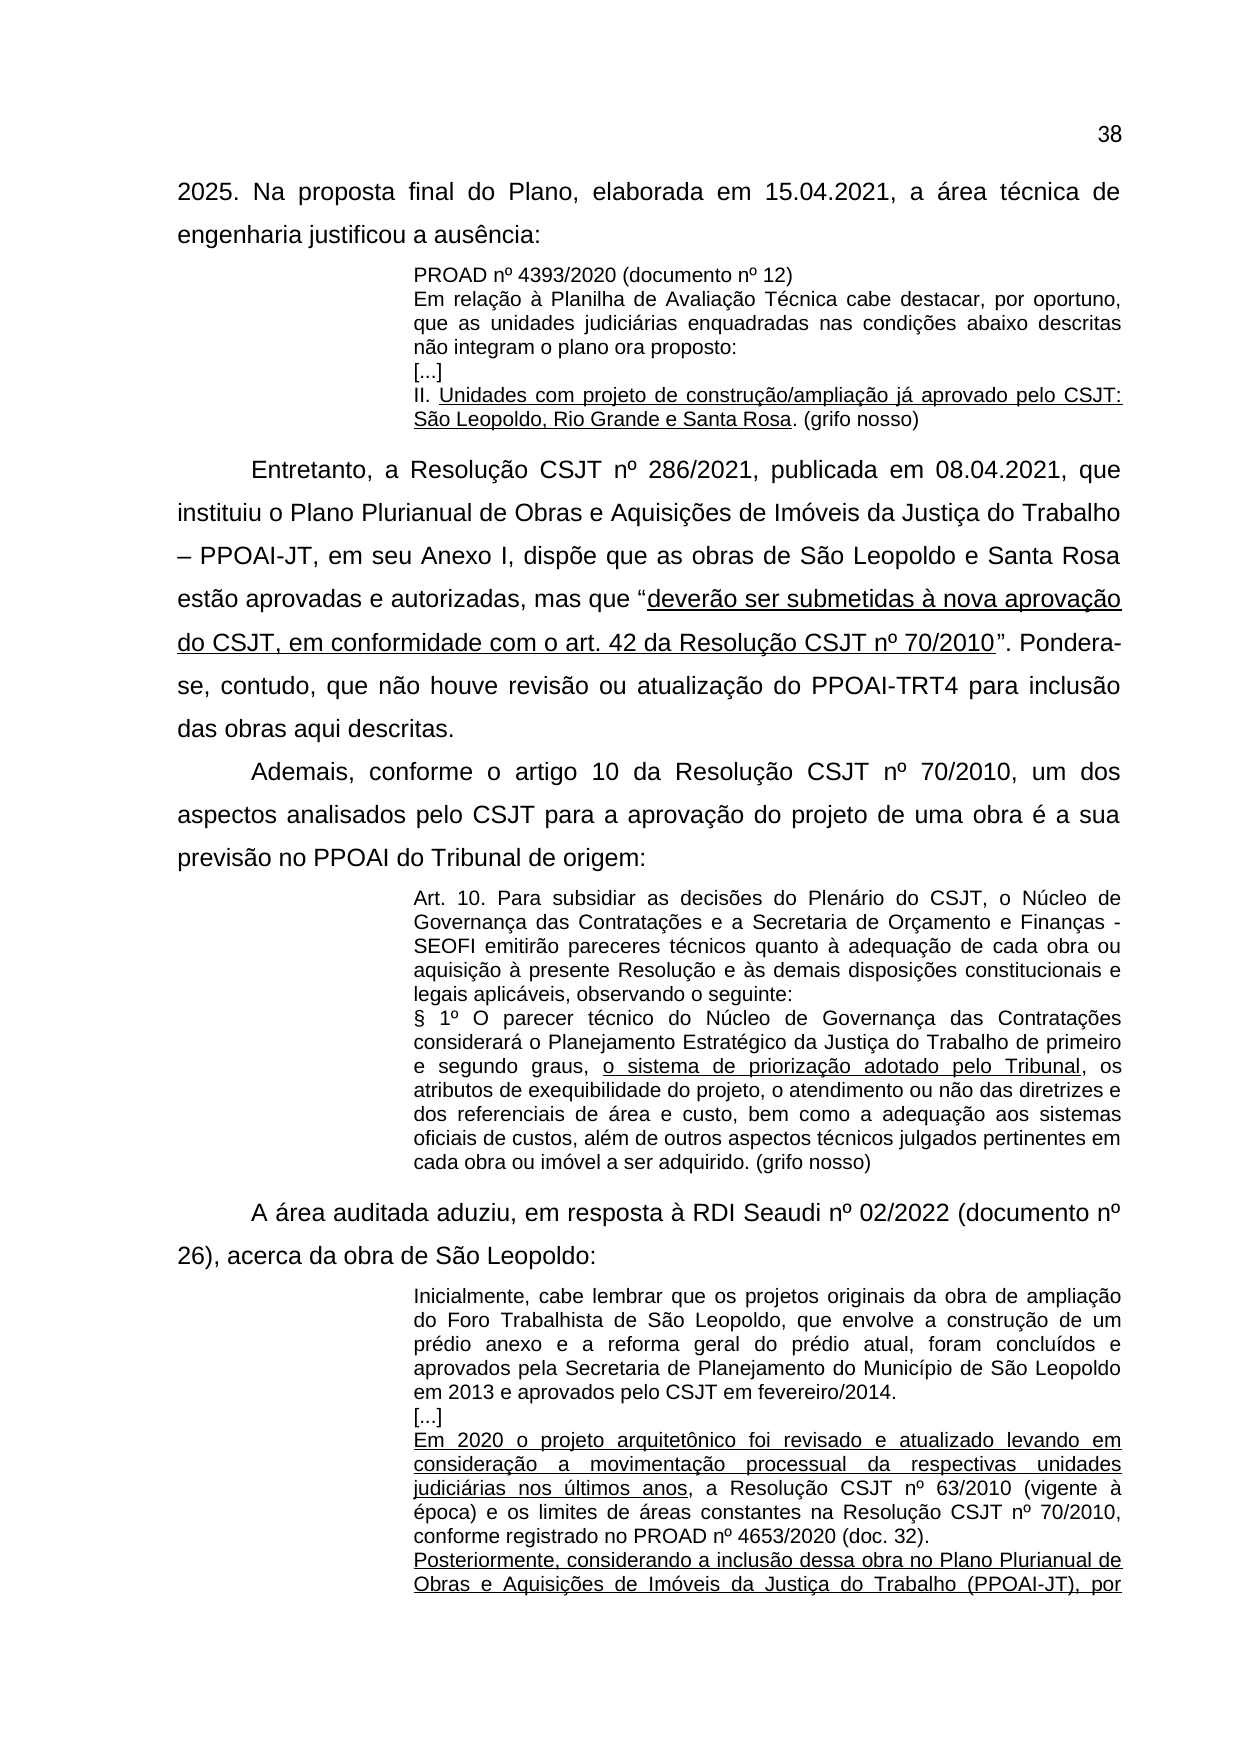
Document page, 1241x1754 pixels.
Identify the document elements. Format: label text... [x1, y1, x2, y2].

text consideração a movimentação processual da respectivas unidades [413, 1450, 1122, 1473]
text Em relação à Planilha de Avaliação Técnica cabe destacar, por oportuno, que as unidades judiciárias enquadradas nas condições abaixo descritas não integram o plano ora proposto: [413, 287, 1122, 359]
text Entretanto, a Resolução CSJT nº 286/2021, publicada em 08.04.2021, que instituiu o Plano Plurianual de Obras e Aquisições de Imóveis da Justiça do Trabalho – PPOAI-JT, em seu Anexo I, dispõe que as obras de São Leopoldo e Santa Rosa estão aprovadas e autorizadas, mas que “deverão ser submetidas à nova aprovação do CSJT, em conformidade com o art. 42 da Resolução CSJT nº 70/2010”. Pondera-se, contudo, que não houve revisão ou atualização do PPOAI-TRT4 para inclusão das obras aqui descritas. [177, 455, 1122, 742]
text Inicialmente, cabe lembrar que os projetos originais da obra de ampliação do Foro Trabalhista de São Leopoldo, que envolve a construção de um prédio anexo e a reforma geral do prédio atual, foram concluídos e aprovados pela Secretaria de Planejamento do Município de São Leopoldo em 2013 e aprovados pelo CSJT em fevereiro/2014. [413, 1284, 1122, 1404]
text Obras e Aquisições de Imóveis da Justiça do Trabalho (PPOAI-JT), por [413, 1569, 1122, 1592]
text Art. 10. Para subsidiar as decisões do Plenário do CSJT, o Núcleo de Governança das Contratações e a Secretaria de Orçamento e Finanças - SEOFI emitirão pareceres técnicos quanto à adequação de cada obra ou aquisição à presente Resolução e às demais disposições constitucionais e legais aplicáveis, observando o seguinte: [413, 886, 1122, 1006]
text judiciárias nos últimos anos, a Resolução CSJT nº 63/2010 (vigente à época) e os limites de áreas constantes na Resolução CSJT nº 70/2010, conforme registrado no PROAD nº 4653/2020 (doc. 32). [413, 1474, 1122, 1547]
text Ademais, conforme o artigo 10 da Resolução CSJT nº 70/2010, um dos aspectos analisados pelo CSJT para a aprovação do projeto de uma obra é a sua previsão no PPOAI do Tribunal de origem: [177, 757, 1122, 872]
text [...] [413, 359, 1122, 383]
text A área auditada aduziu, em resposta à RDI Seaudi nº 02/2022 (documento nº 26), acerca da obra de São Leopoldo: [177, 1198, 1122, 1269]
text PROAD nº 4393/2020 (documento nº 12) [413, 263, 1122, 287]
text [...] [413, 1404, 1122, 1428]
text § 1º O parecer técnico do Núcleo de Governança das Contratações considerará o Planejamento Estratégico da Justiça do Trabalho de primeiro e segundo graus, o sistema de priorização adotado pelo Tribunal, os atributos de exequibilidade do projeto, o atendimento ou não das diretrizes e dos referenciais de área e custo, bem como a adequação aos sistemas oficiais de custos, além de outros aspectos técnicos julgados pertinentes em cada obra ou imóvel a ser adquirido. (grifo nosso) [413, 1006, 1122, 1174]
text Posteriormente, considerando a inclusão dessa obra no Plano Plurianual de [413, 1547, 1122, 1568]
text 2025. Na proposta final do Plano, elaborada em 15.04.2021, a área técnica de engenharia justificou a ausência: [177, 177, 1122, 249]
text II. Unidades com projeto de construção/ampliação já aprovado pelo CSJT: São Leopoldo, Rio Grande e Santa Rosa. (grifo nosso) [413, 383, 1122, 431]
text Em 2020 o projeto arquitetônico foi revisado e atualizado levando em [413, 1428, 1122, 1449]
